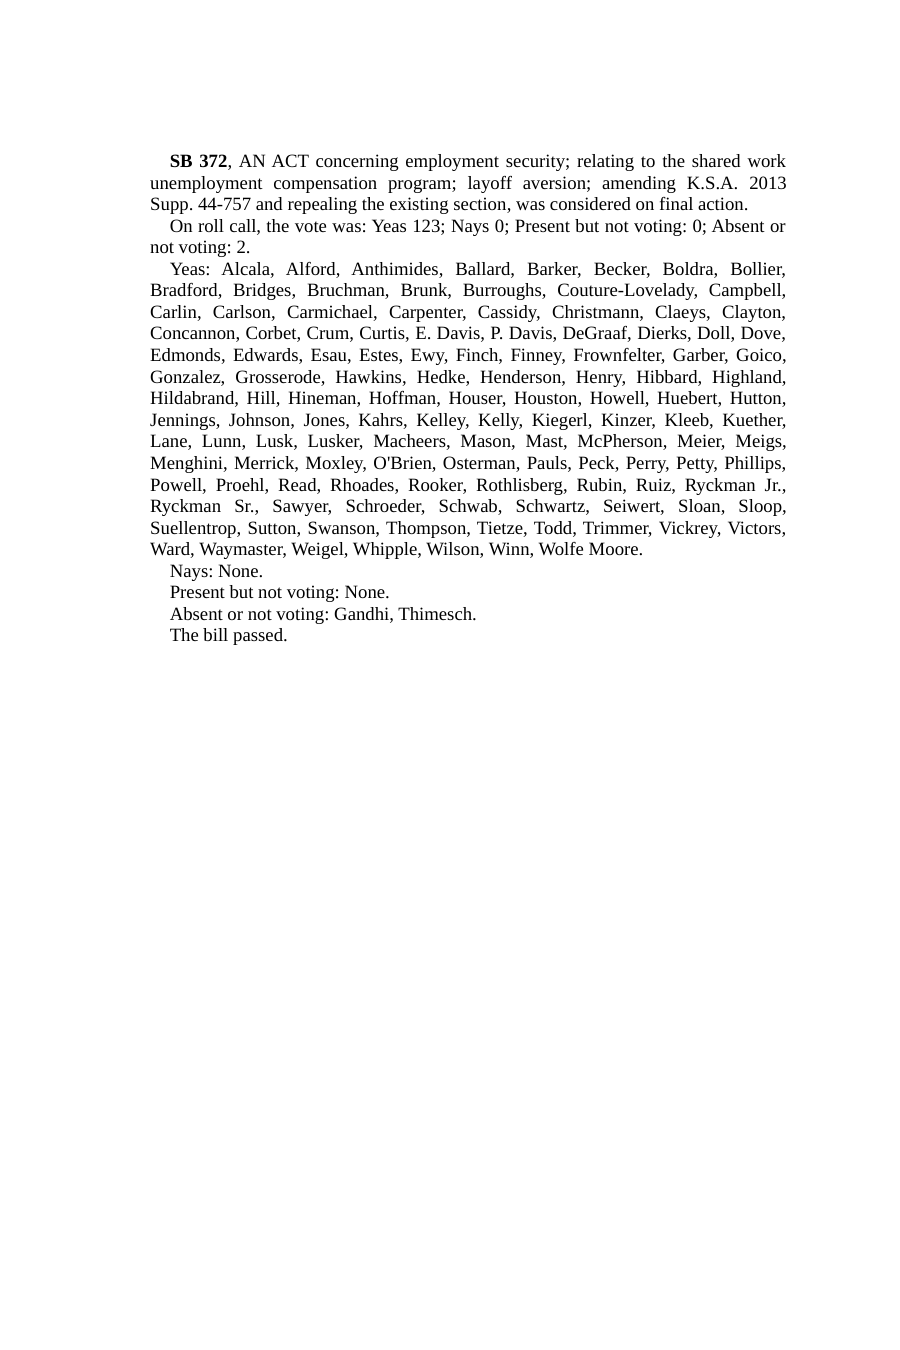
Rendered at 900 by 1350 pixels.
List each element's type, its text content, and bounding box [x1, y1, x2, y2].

text Absent or not voting: Gandhi, Thimesch. [150, 603, 787, 624]
text Nays: None. [150, 560, 787, 581]
text Present but not voting: None. [150, 581, 787, 603]
text SB 372, AN ACT concerning employment security; relating to the shared work unemployment compensation program; layoff aversion; amending K.S.A. 2013 Supp. 44-757 and repealing the existing section, was considered on final action. [150, 150, 787, 215]
text Yeas: Alcala, Alford, Anthimides, Ballard, Barker, Becker, Boldra, Bollier, Bradford, Bridges, Bruchman, Brunk, Burroughs, Couture-Lovelady, Campbell, Carlin, Carlson, Carmichael, Carpenter, Cassidy, Christmann, Claeys, Clayton, Concannon, Corbet, Crum, Curtis, E. Davis, P. Davis, DeGraaf, Dierks, Doll, Dove, Edmonds, Edwards, Esau, Estes, Ewy, Finch, Finney, Frownfelter, Garber, Goico, Gonzalez, Grosserode, Hawkins, Hedke, Henderson, Henry, Hibbard, Highland, Hildabrand, Hill, Hineman, Hoffman, Houser, Houston, Howell, Huebert, Hutton, Jennings, Johnson, Jones, Kahrs, Kelley, Kelly, Kiegerl, Kinzer, Kleeb, Kuether, Lane, Lunn, Lusk, Lusker, Macheers, Mason, Mast, McPherson, Meier, Meigs, Menghini, Merrick, Moxley, O'Brien, Osterman, Pauls, Peck, Perry, Petty, Phillips, Powell, Proehl, Read, Rhoades, Rooker, Rothlisberg, Rubin, Ruiz, Ryckman Jr., Ryckman Sr., Sawyer, Schroeder, Schwab, Schwartz, Seiwert, Sloan, Sloop, Suellentrop, Sutton, Swanson, Thompson, Tietze, Todd, Trimmer, Vickrey, Victors, Ward, Waymaster, Weigel, Whipple, Wilson, Winn, Wolfe Moore. [150, 258, 787, 560]
text The bill passed. [150, 624, 787, 646]
text On roll call, the vote was: Yeas 123; Nays 0; Present but not voting: 0; Absent or not voting: 2. [150, 215, 787, 258]
